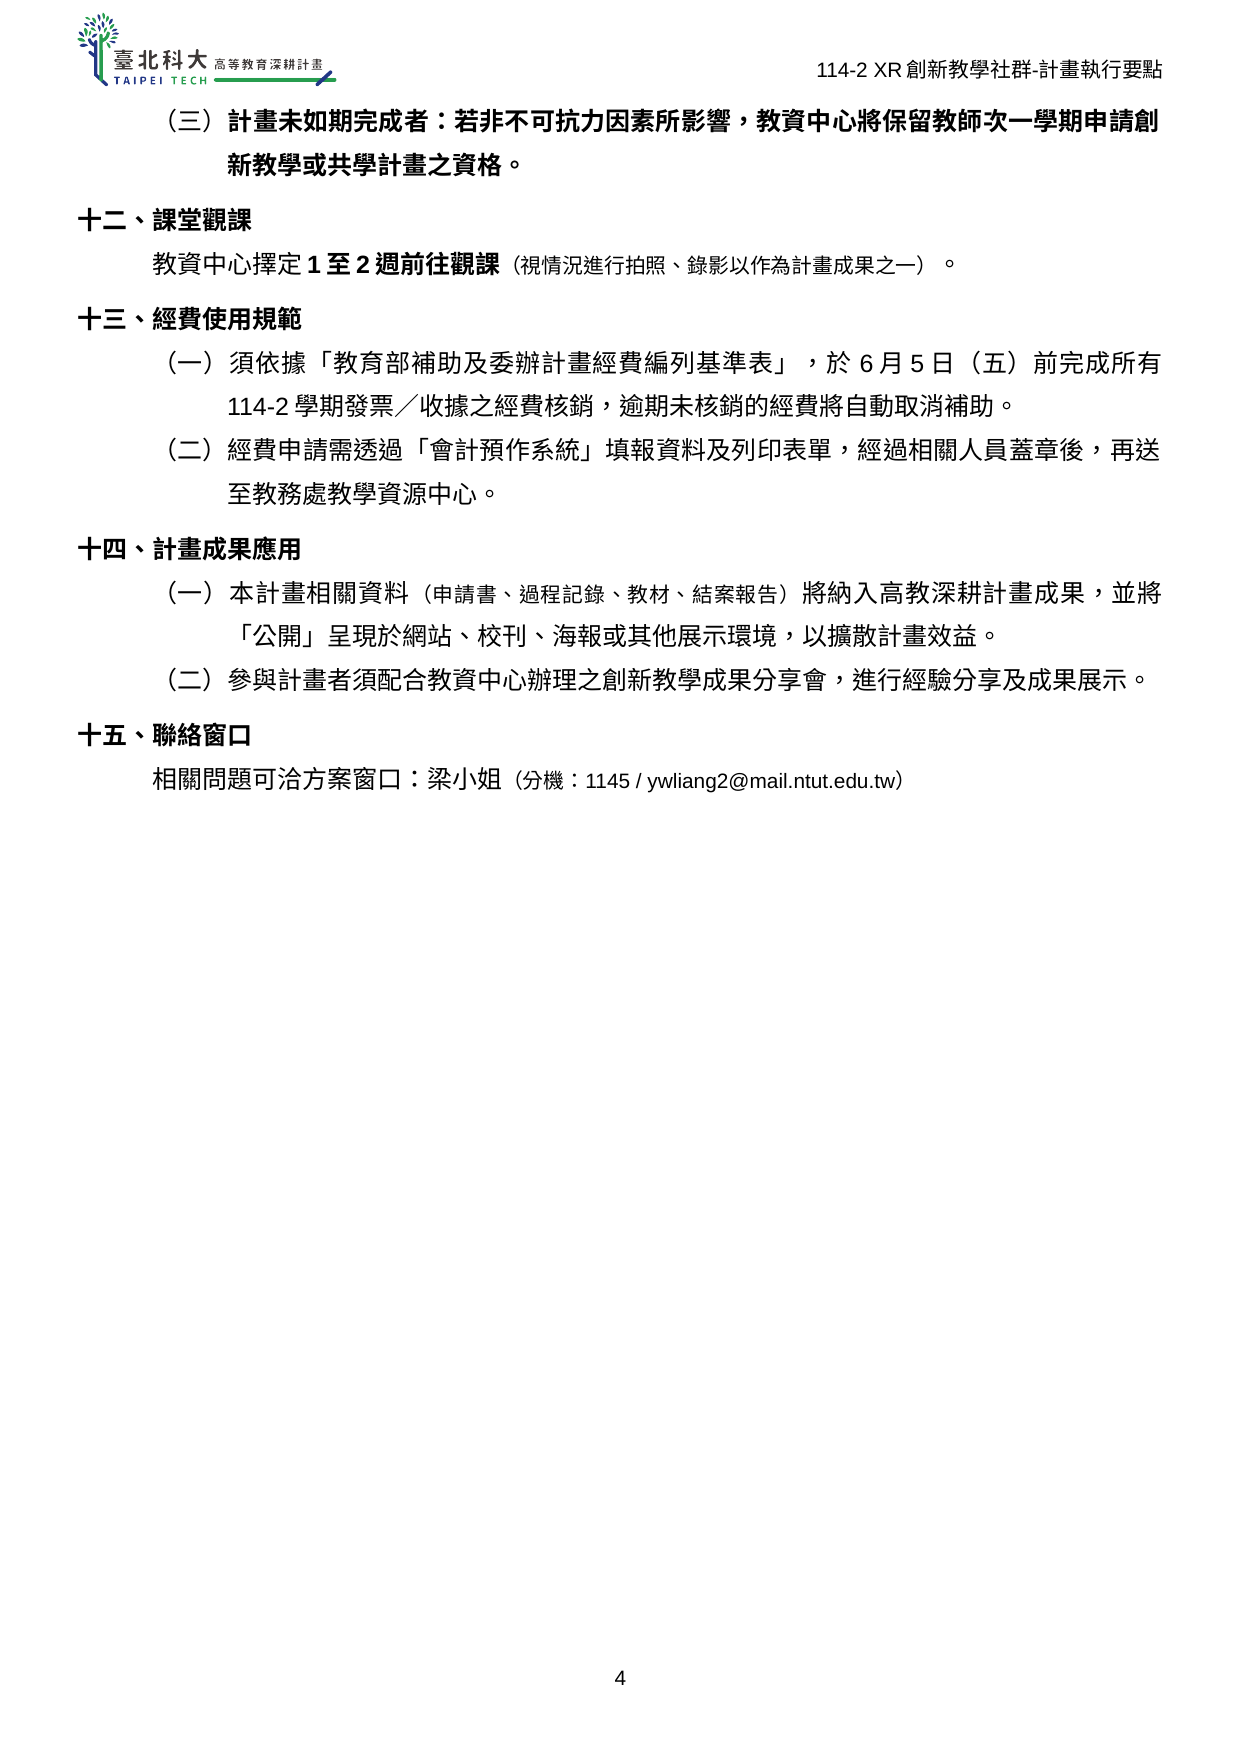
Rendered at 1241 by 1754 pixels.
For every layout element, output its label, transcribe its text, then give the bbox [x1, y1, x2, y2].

text 十四、計畫成果應用 [77, 523, 1163, 567]
text （一）須依據「教育部補助及委辦計畫經費編列基準表」，於6月5日（五）前完成所有114-2學期發票／收據之經費核銷，逾期未核銷的經費將自動取消補助。 [152, 337, 1163, 424]
text 教資中心擇定1至2週前往觀課（視情況進行拍照、錄影以作為計畫成果之一）。 [152, 238, 1163, 282]
text （二）經費申請需透過「會計預作系統」填報資料及列印表單，經過相關人員蓋章後，再送至教務處教學資源中心。 [152, 424, 1163, 512]
text （二）參與計畫者須配合教資中心辦理之創新教學成果分享會，進行經驗分享及成果展示。 [152, 654, 1163, 698]
text （一）本計畫相關資料（申請書、過程記錄、教材、結案報告）將納入高教深耕計畫成果，並將「公開」呈現於網站、校刊、海報或其他展示環境，以擴散計畫效益。 [152, 567, 1163, 654]
text 十三、經費使用規範 [77, 293, 1163, 337]
text 十五、聯絡窗口 [77, 709, 1163, 753]
text （三）計畫未如期完成者：若非不可抗力因素所影響，教資中心將保留教師次一學期申請創新教學或共學計畫之資格。 [152, 96, 1163, 183]
text 十二、課堂觀課 [77, 194, 1163, 238]
text 相關問題可洽方案窗口：梁小姐（分機：1145 / ywliang2@mail.ntut.edu.tw） [152, 753, 1163, 797]
